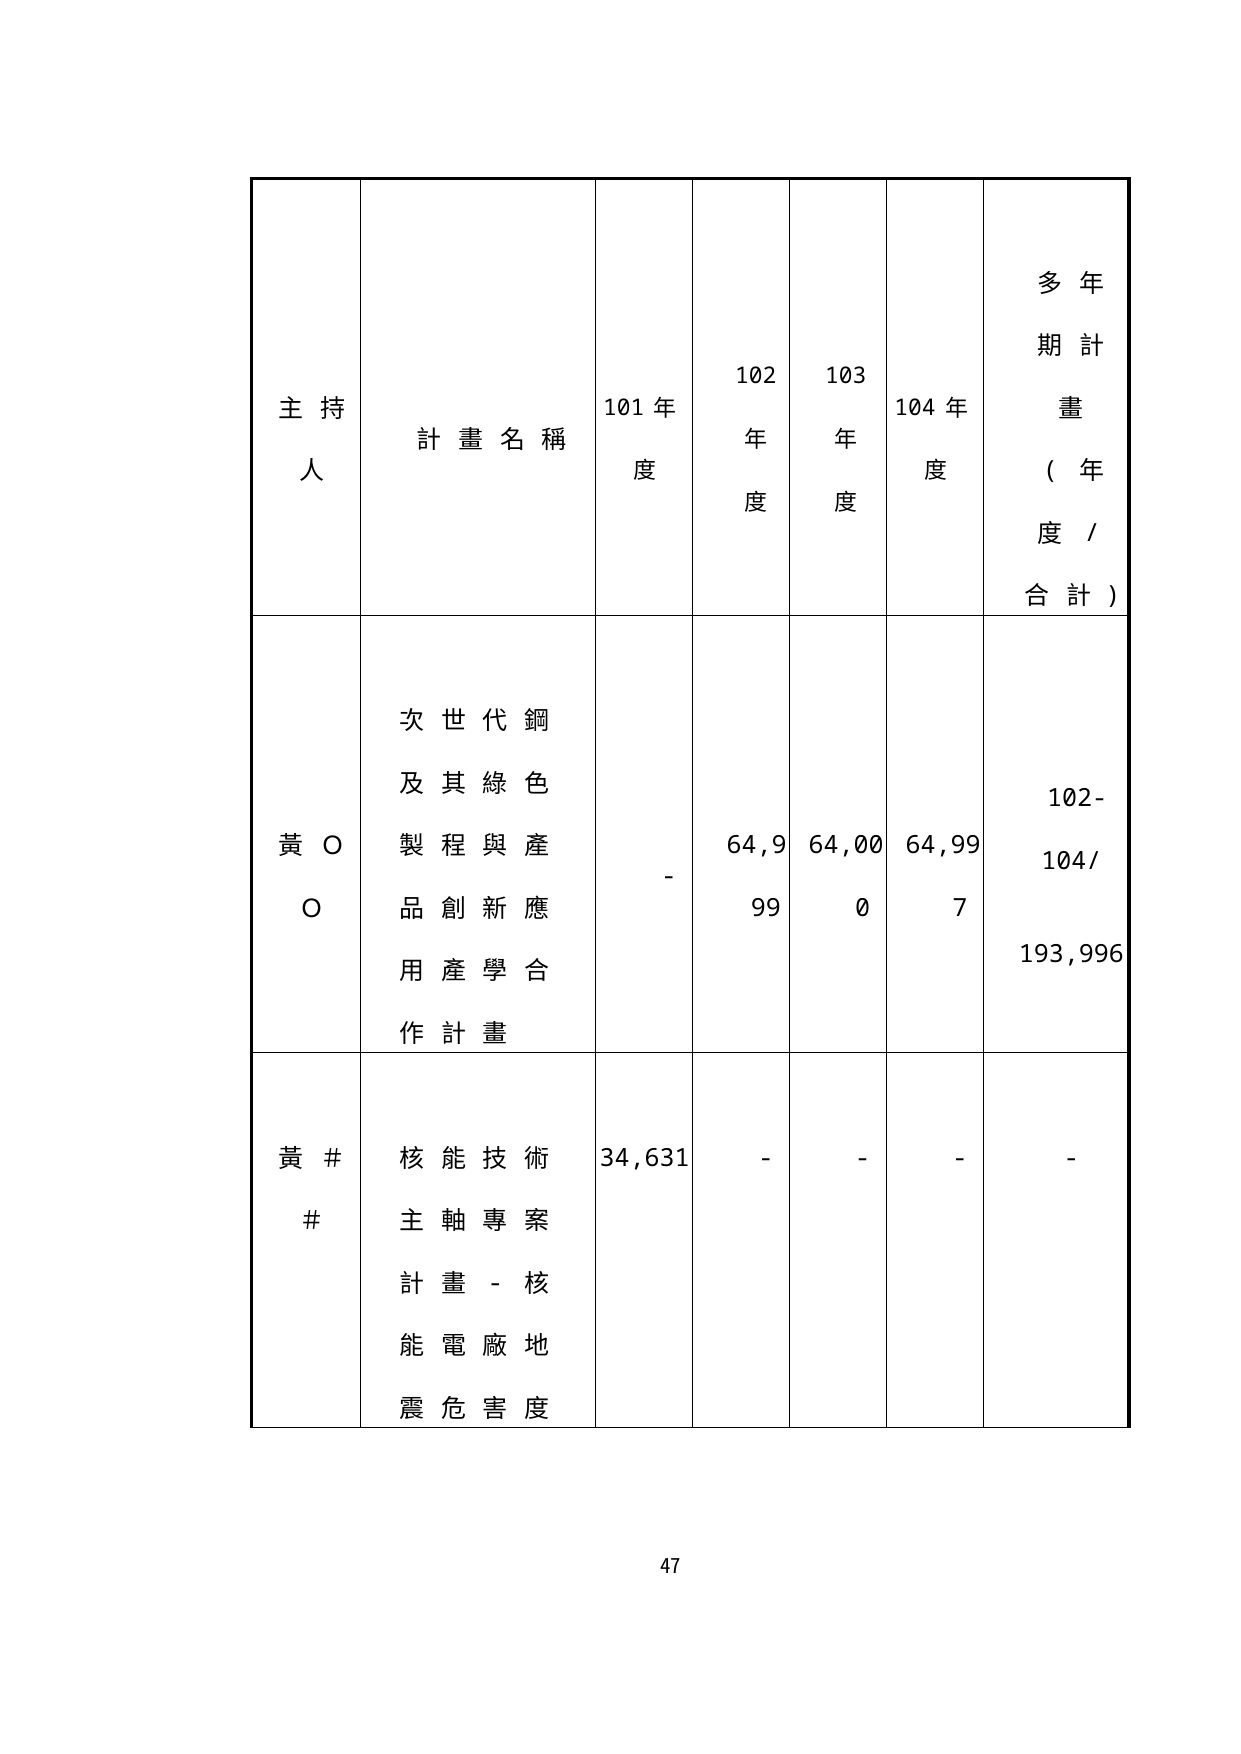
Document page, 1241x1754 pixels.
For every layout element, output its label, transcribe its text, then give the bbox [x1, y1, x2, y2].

table_cell 核能技術主軸專案計畫-核能電廠地震危害度 [361, 1053, 595, 1427]
table_header 計畫名稱 [361, 180, 595, 615]
table_header 101年度 [596, 180, 692, 615]
table_header 103年度 [790, 180, 886, 615]
table_cell 102-104/ 193,996 [984, 616, 1127, 1052]
table_cell 黃ＯＯ [253, 616, 360, 1052]
table_cell - [887, 1053, 983, 1427]
table_cell - [984, 1053, 1127, 1427]
table_header 104年度 [887, 180, 983, 615]
table_cell 黃＃＃ [253, 1053, 360, 1427]
table_cell 64,000 [790, 616, 886, 1052]
table_header 102年度 [693, 180, 789, 615]
table_cell 次世代鋼及其綠色製程與產品創新應用產學合作計畫 [361, 616, 595, 1052]
table_header 主持人 [253, 180, 360, 615]
table_cell 34,631 [596, 1053, 692, 1427]
table_cell 64,997 [887, 616, 983, 1052]
table_cell 64,999 [693, 616, 789, 1052]
table_cell - [790, 1053, 886, 1427]
table_cell - [596, 616, 692, 1052]
table_cell - [693, 1053, 789, 1427]
table_header 多年期計畫 (年度/合計) [984, 180, 1127, 615]
